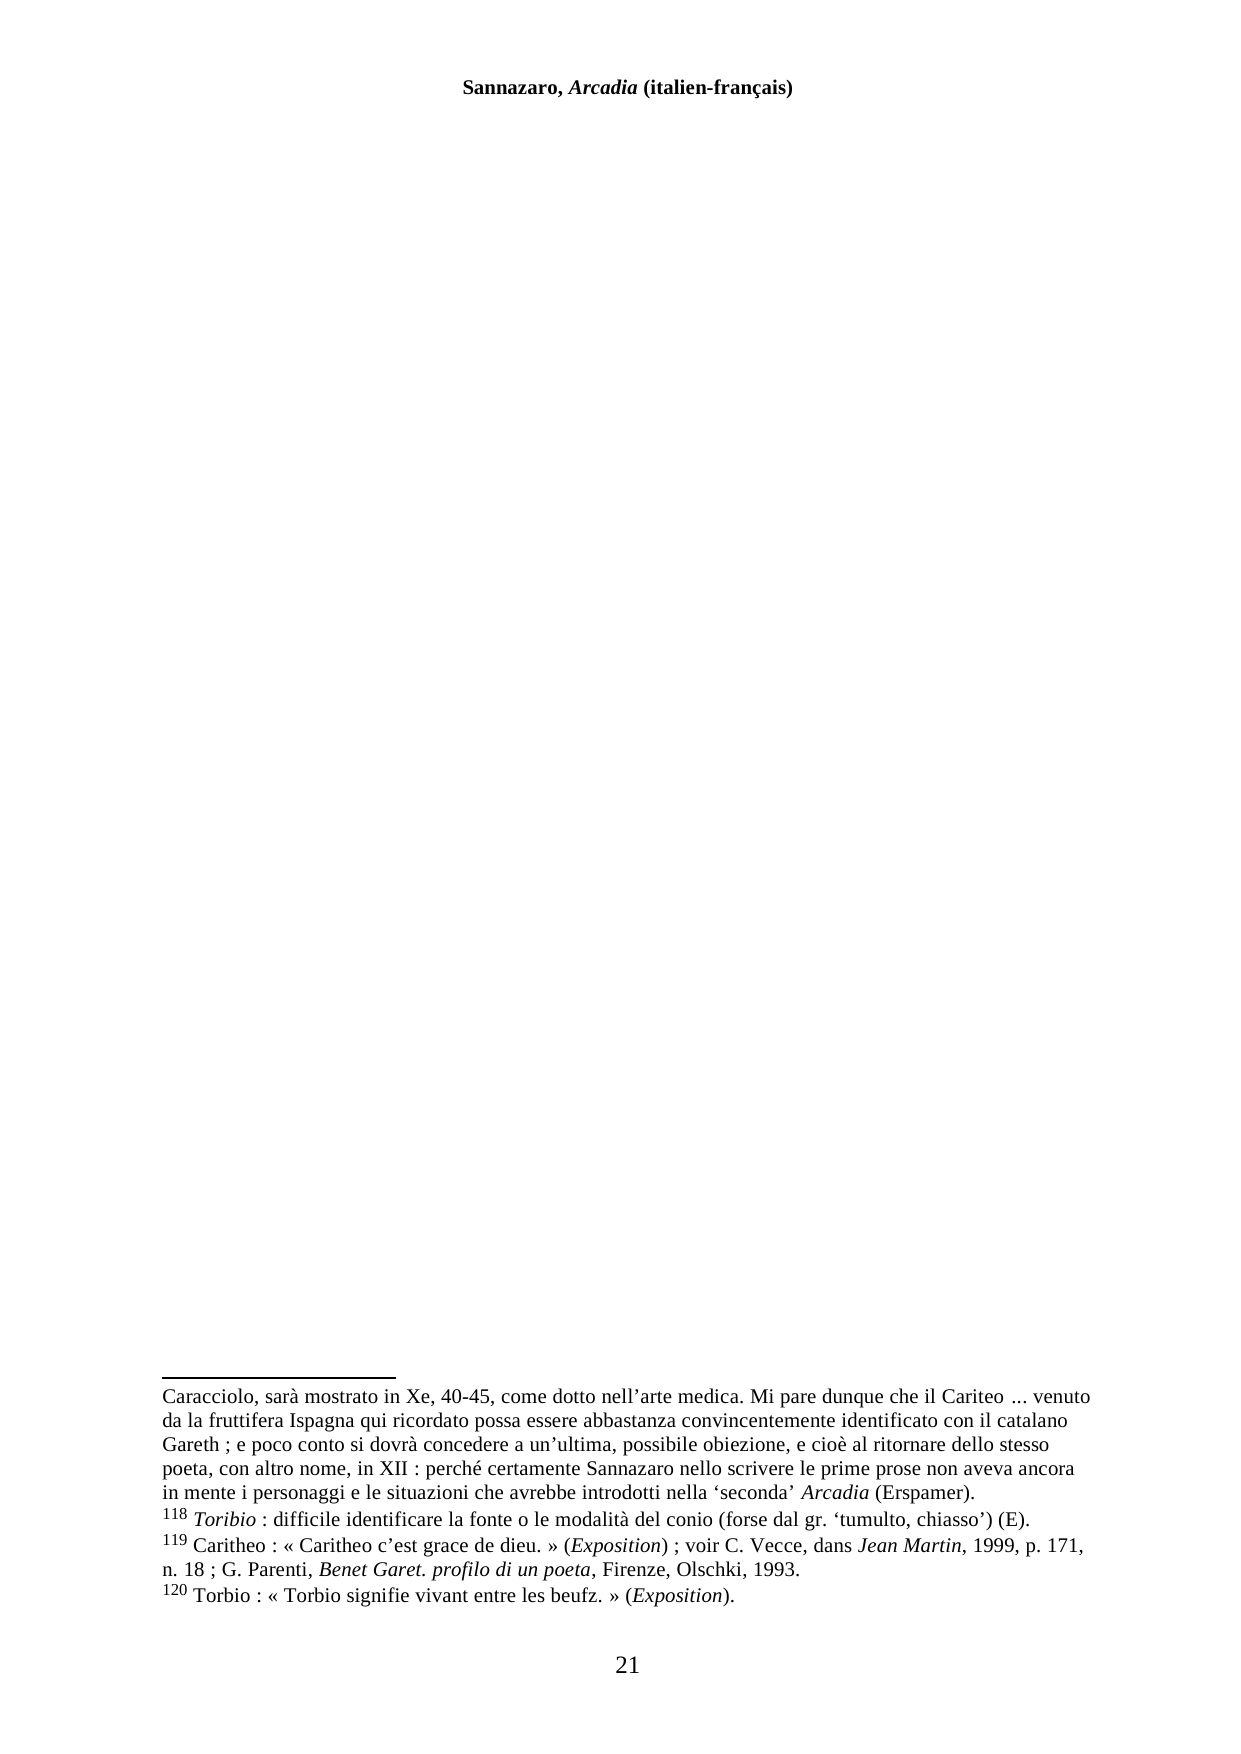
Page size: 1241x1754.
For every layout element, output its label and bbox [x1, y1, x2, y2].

table_cell [640, 147, 1104, 176]
table_cell [232, 176, 640, 204]
table_cell [158, 176, 232, 204]
table_cell [158, 147, 232, 176]
table_cell [640, 176, 1104, 204]
table_cell [232, 147, 640, 176]
